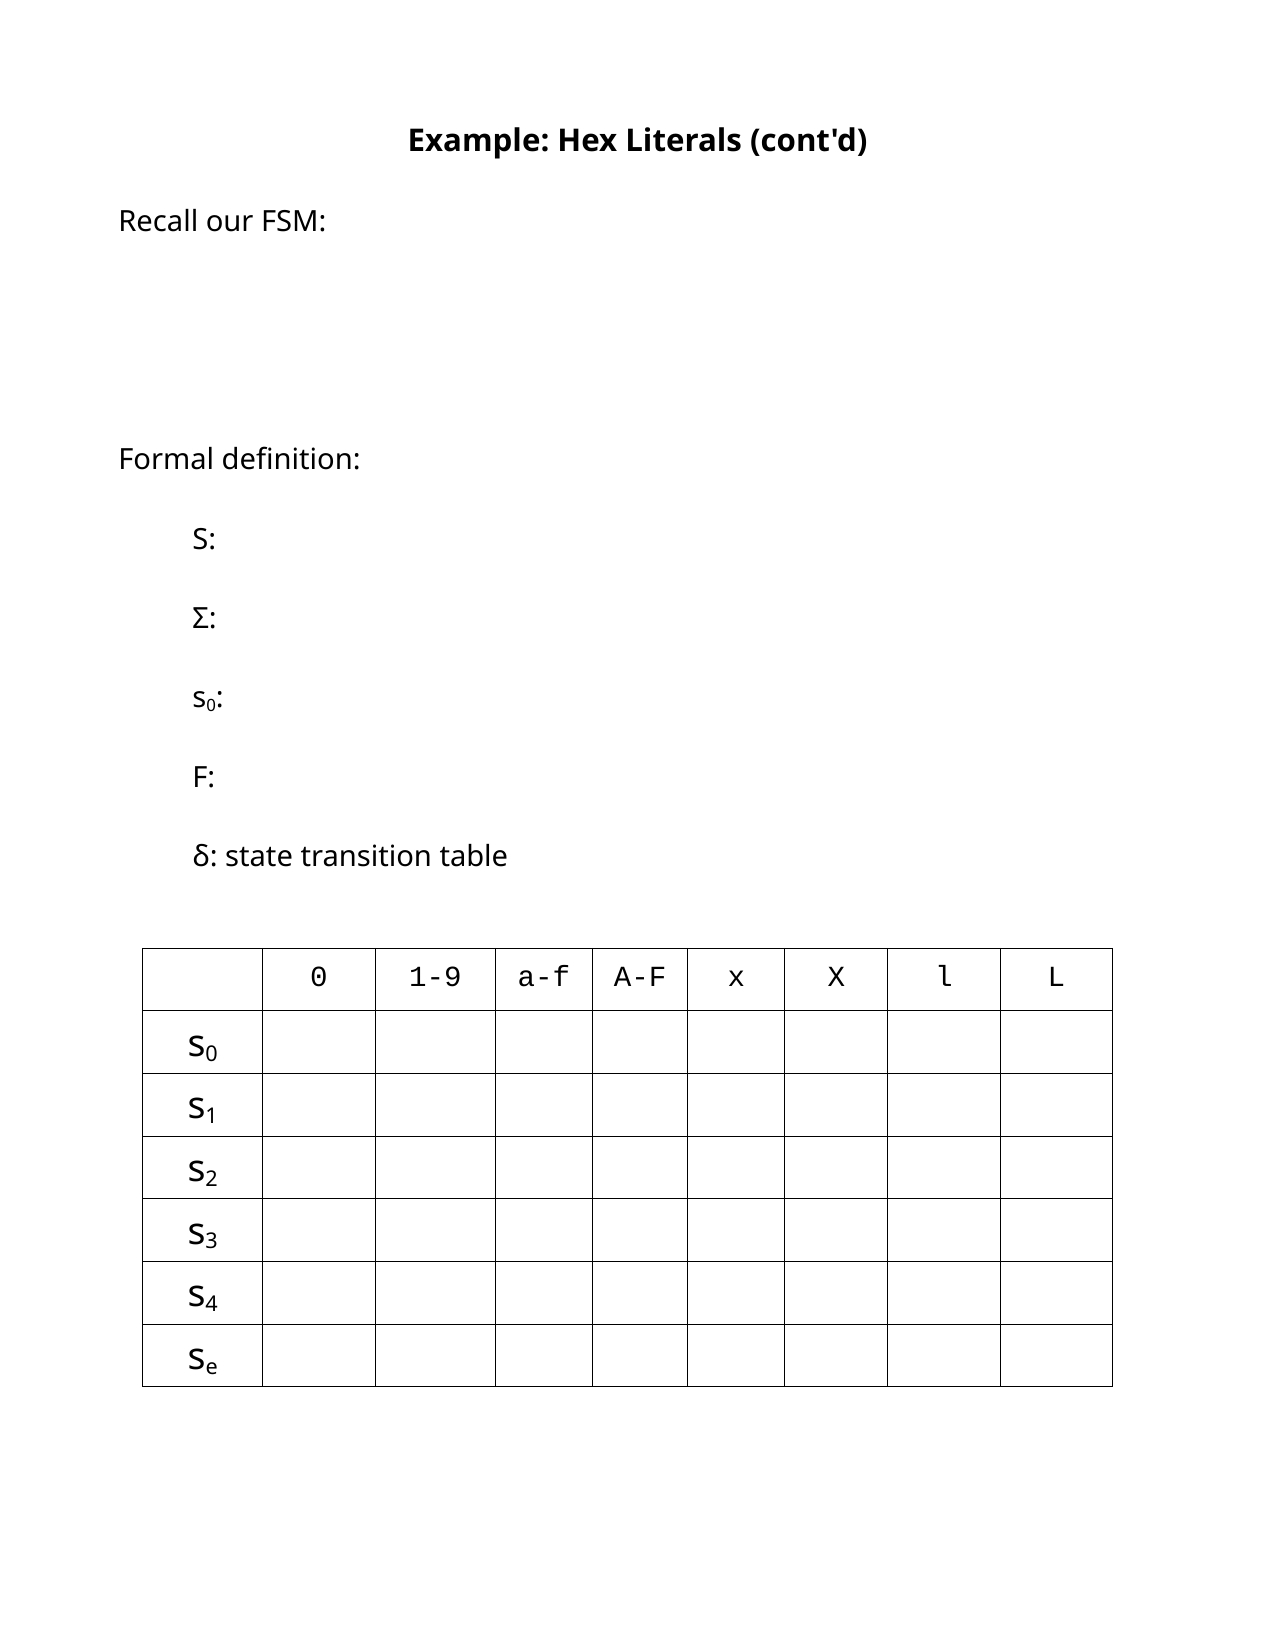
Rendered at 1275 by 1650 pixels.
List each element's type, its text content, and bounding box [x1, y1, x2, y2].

table_cell [593, 1325, 687, 1386]
table_cell [263, 1199, 375, 1261]
table_cell [496, 1262, 592, 1323]
table_cell [593, 1199, 687, 1261]
table_cell [688, 1137, 784, 1198]
table_header a-f [496, 949, 592, 1010]
table_cell [785, 1137, 887, 1198]
table_cell [376, 1011, 495, 1073]
table_cell [785, 1011, 887, 1073]
text F: [118, 756, 1157, 796]
subtitle Example: Hex Literals (cont'd) [118, 118, 1157, 161]
table_cell [785, 1325, 887, 1386]
table_cell [888, 1262, 1000, 1323]
table_cell [496, 1325, 592, 1386]
table_header X [785, 949, 887, 1010]
table_cell [496, 1011, 592, 1073]
table_cell [1001, 1011, 1112, 1073]
table_cell [593, 1074, 687, 1136]
table_cell [785, 1074, 887, 1136]
table_cell [688, 1074, 784, 1136]
text Σ: [118, 597, 1157, 637]
table_cell [888, 1325, 1000, 1386]
table_header [143, 949, 262, 1010]
table_cell se [143, 1325, 262, 1386]
table_cell [496, 1137, 592, 1198]
table_cell [688, 1262, 784, 1323]
table_header l [888, 949, 1000, 1010]
table_cell [888, 1074, 1000, 1136]
table_header L [1001, 949, 1112, 1010]
table_header A-F [593, 949, 687, 1010]
table_cell [1001, 1199, 1112, 1261]
table_cell s3 [143, 1199, 262, 1261]
table_header x [688, 949, 784, 1010]
table_cell [1001, 1137, 1112, 1198]
table_cell [1001, 1325, 1112, 1386]
table_cell [593, 1137, 687, 1198]
table_cell s0 [143, 1011, 262, 1073]
table_cell [496, 1199, 592, 1261]
table_cell [688, 1011, 784, 1073]
table_cell [1001, 1074, 1112, 1136]
table_cell [593, 1011, 687, 1073]
table_cell [785, 1262, 887, 1323]
table_cell [688, 1325, 784, 1386]
table_cell [496, 1074, 592, 1136]
table_cell [688, 1199, 784, 1261]
table_cell [1001, 1262, 1112, 1323]
table_cell [263, 1137, 375, 1198]
table_cell s2 [143, 1137, 262, 1198]
table_cell s4 [143, 1262, 262, 1323]
table_header 0 [263, 949, 375, 1010]
text S: [118, 518, 1157, 558]
text s0: [118, 677, 1157, 716]
table_cell [888, 1011, 1000, 1073]
table_cell [376, 1325, 495, 1386]
table_header 1-9 [376, 949, 495, 1010]
text δ: state transition table [118, 835, 1157, 875]
table_cell [593, 1262, 687, 1323]
table_cell [263, 1011, 375, 1073]
table_cell [263, 1325, 375, 1386]
table_cell [888, 1199, 1000, 1261]
table_cell [376, 1262, 495, 1323]
table_cell [263, 1074, 375, 1136]
table_cell [376, 1199, 495, 1261]
table_cell [376, 1074, 495, 1136]
table_cell [888, 1137, 1000, 1198]
text Formal definition: [118, 438, 1157, 478]
table_cell [785, 1199, 887, 1261]
table_cell [376, 1137, 495, 1198]
table_cell [263, 1262, 375, 1323]
table_cell s1 [143, 1074, 262, 1136]
text Recall our FSM: [118, 200, 1157, 240]
